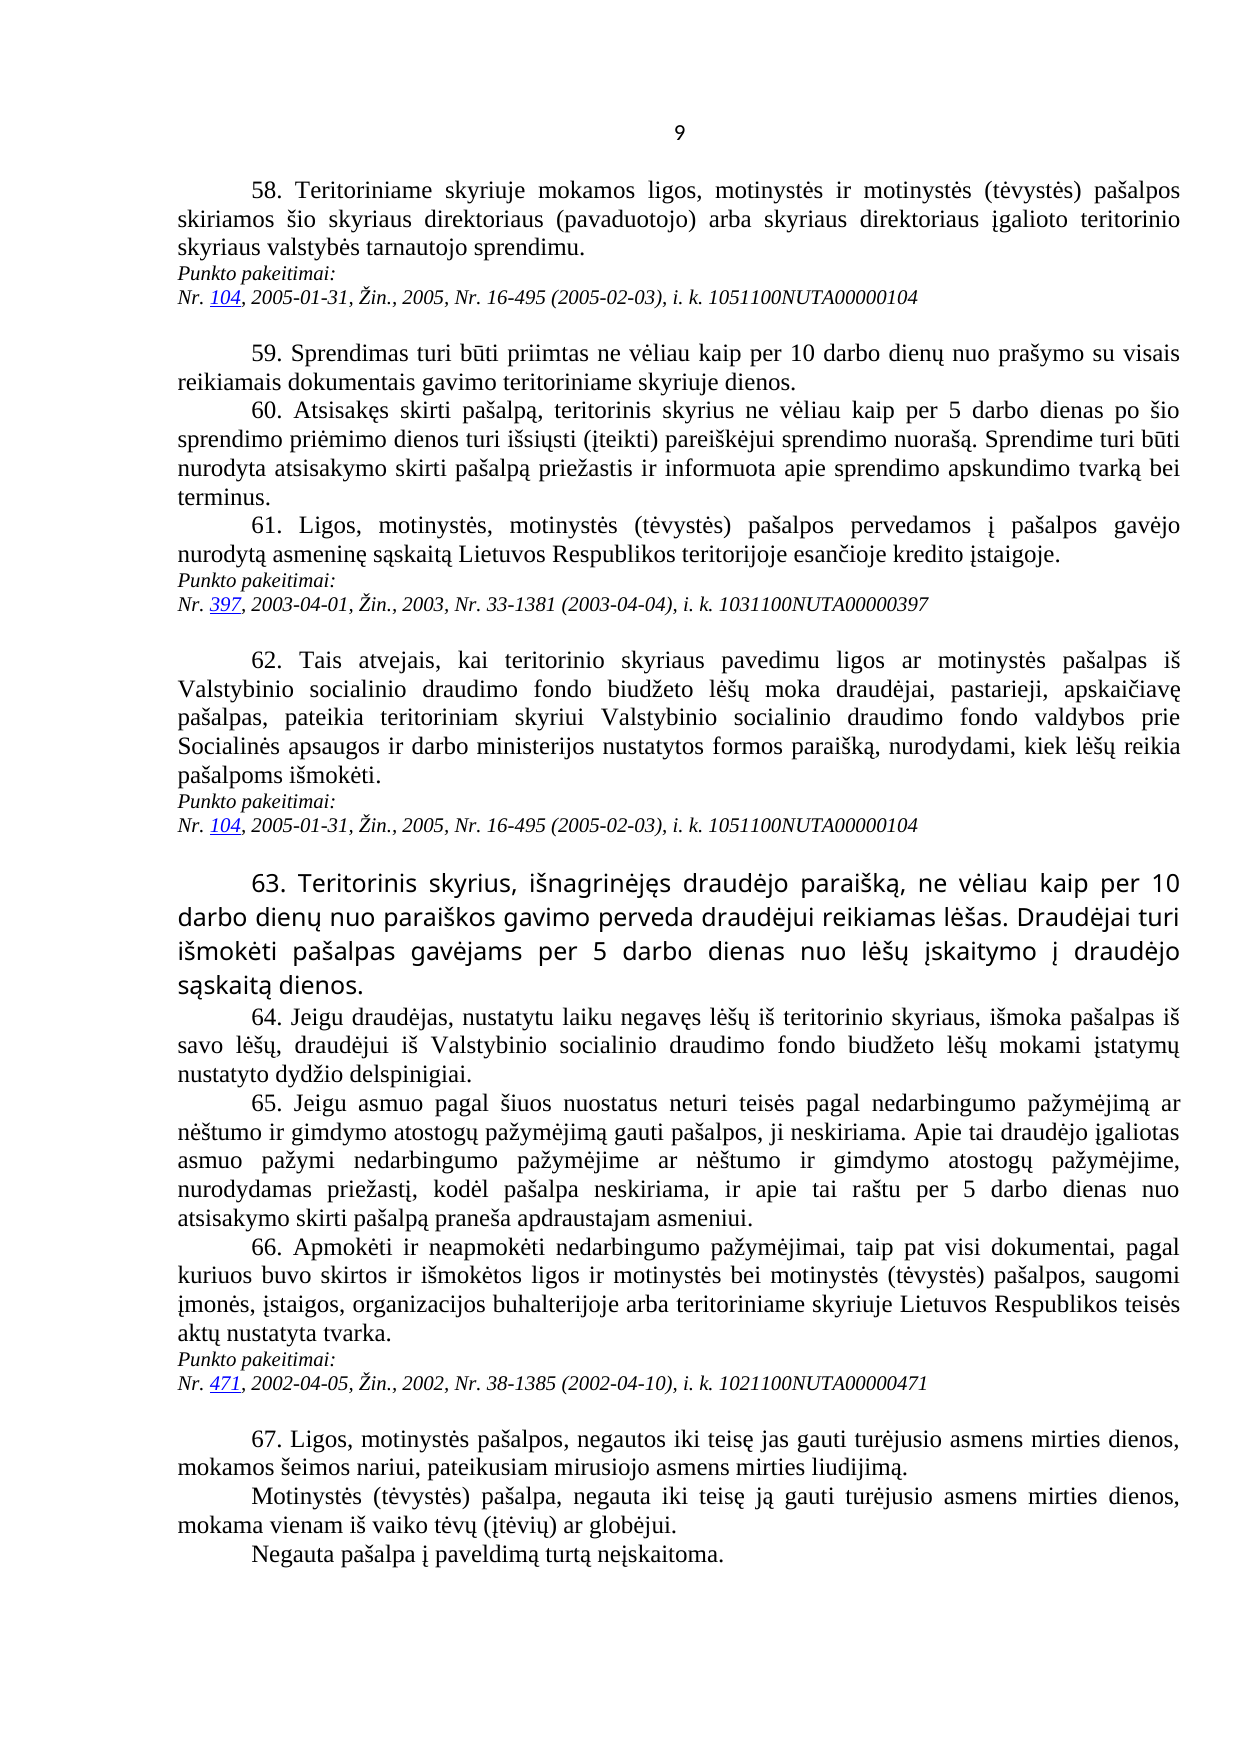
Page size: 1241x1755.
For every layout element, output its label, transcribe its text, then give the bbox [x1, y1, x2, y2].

text Nr. 471, 2002-04-05, Žin., 2002, Nr. 38-1385 (2002-04-10), i. k. 1021100NUTA00000471 [177, 1371, 1181, 1395]
text 59. Sprendimas turi būti priimtas ne vėliau kaip per 10 darbo dienų nuo prašymo su visais reikiamais dokumentais gavimo teritoriniame skyriuje dienos. [177, 338, 1181, 396]
text Punkto pakeitimai: [177, 568, 1181, 592]
text 62. Tais atvejais, kai teritorinio skyriaus pavedimu ligos ar motinystės pašalpas iš Valstybinio socialinio draudimo fondo biudžeto lėšų moka draudėjai, pastarieji, apskaičiavę pašalpas, pateikia teritoriniam skyriui Valstybinio socialinio draudimo fondo valdybos prie Socialinės apsaugos ir darbo ministerijos nustatytos formos paraišką, nurodydami, kiek lėšų reikia pašalpoms išmokėti. [177, 645, 1181, 789]
text 61. Ligos, motinystės, motinystės (tėvystės) pašalpos pervedamos į pašalpos gavėjo nurodytą asmeninę sąskaitą Lietuvos Respublikos teritorijoje esančioje kredito įstaigoje. [177, 511, 1181, 568]
text 60. Atsisakęs skirti pašalpą, teritorinis skyrius ne vėliau kaip per 5 darbo dienas po šio sprendimo priėmimo dienos turi išsiųsti (įteikti) pareiškėjui sprendimo nuorašą. Sprendime turi būti nurodyta atsisakymo skirti pašalpą priežastis ir informuota apie sprendimo apskundimo tvarką bei terminus. [177, 396, 1181, 511]
text 63. Teritorinis skyrius, išnagrinėjęs draudėjo paraišką, ne vėliau kaip per 10 darbo dienų nuo paraiškos gavimo perveda draudėjui reikiamas lėšas. Draudėjai turi išmokėti pašalpas gavėjams per 5 darbo dienas nuo lėšų įskaitymo į draudėjo sąskaitą dienos. [177, 866, 1181, 1002]
text Nr. 104, 2005-01-31, Žin., 2005, Nr. 16-495 (2005-02-03), i. k. 1051100NUTA00000104 [177, 285, 1181, 309]
text 66. Apmokėti ir neapmokėti nedarbingumo pažymėjimai, taip pat visi dokumentai, pagal kuriuos buvo skirtos ir išmokėtos ligos ir motinystės bei motinystės (tėvystės) pašalpos, saugomi įmonės, įstaigos, organizacijos buhalterijoje arba teritoriniame skyriuje Lietuvos Respublikos teisės aktų nustatyta tvarka. [177, 1232, 1181, 1347]
text Negauta pašalpa į paveldimą turtą neįskaitoma. [177, 1539, 1181, 1567]
text 64. Jeigu draudėjas, nustatytu laiku negavęs lėšų iš teritorinio skyriaus, išmoka pašalpas iš savo lėšų, draudėjui iš Valstybinio socialinio draudimo fondo biudžeto lėšų mokami įstatymų nustatyto dydžio delspinigiai. [177, 1002, 1181, 1088]
text 67. Ligos, motinystės pašalpos, negautos iki teisę jas gauti turėjusio asmens mirties dienos, mokamos šeimos nariui, pateikusiam mirusiojo asmens mirties liudijimą. [177, 1424, 1181, 1481]
text 65. Jeigu asmuo pagal šiuos nuostatus neturi teisės pagal nedarbingumo pažymėjimą ar nėštumo ir gimdymo atostogų pažymėjimą gauti pašalpos, ji neskiriama. Apie tai draudėjo įgaliotas asmuo pažymi nedarbingumo pažymėjime ar nėštumo ir gimdymo atostogų pažymėjime, nurodydamas priežastį, kodėl pašalpa neskiriama, ir apie tai raštu per 5 darbo dienas nuo atsisakymo skirti pašalpą praneša apdraustajam asmeniui. [177, 1088, 1181, 1232]
text Punkto pakeitimai: [177, 1347, 1181, 1371]
text 58. Teritoriniame skyriuje mokamos ligos, motinystės ir motinystės (tėvystės) pašalpos skiriamos šio skyriaus direktoriaus (pavaduotojo) arba skyriaus direktoriaus įgalioto teritorinio skyriaus valstybės tarnautojo sprendimu. [177, 175, 1181, 261]
text Motinystės (tėvystės) pašalpa, negauta iki teisę ją gauti turėjusio asmens mirties dienos, mokama vienam iš vaiko tėvų (įtėvių) ar globėjui. [177, 1481, 1181, 1539]
text Punkto pakeitimai: [177, 261, 1181, 285]
text Punkto pakeitimai: [177, 789, 1181, 813]
text Nr. 397, 2003-04-01, Žin., 2003, Nr. 33-1381 (2003-04-04), i. k. 1031100NUTA00000397 [177, 592, 1181, 616]
text Nr. 104, 2005-01-31, Žin., 2005, Nr. 16-495 (2005-02-03), i. k. 1051100NUTA00000104 [177, 813, 1181, 837]
